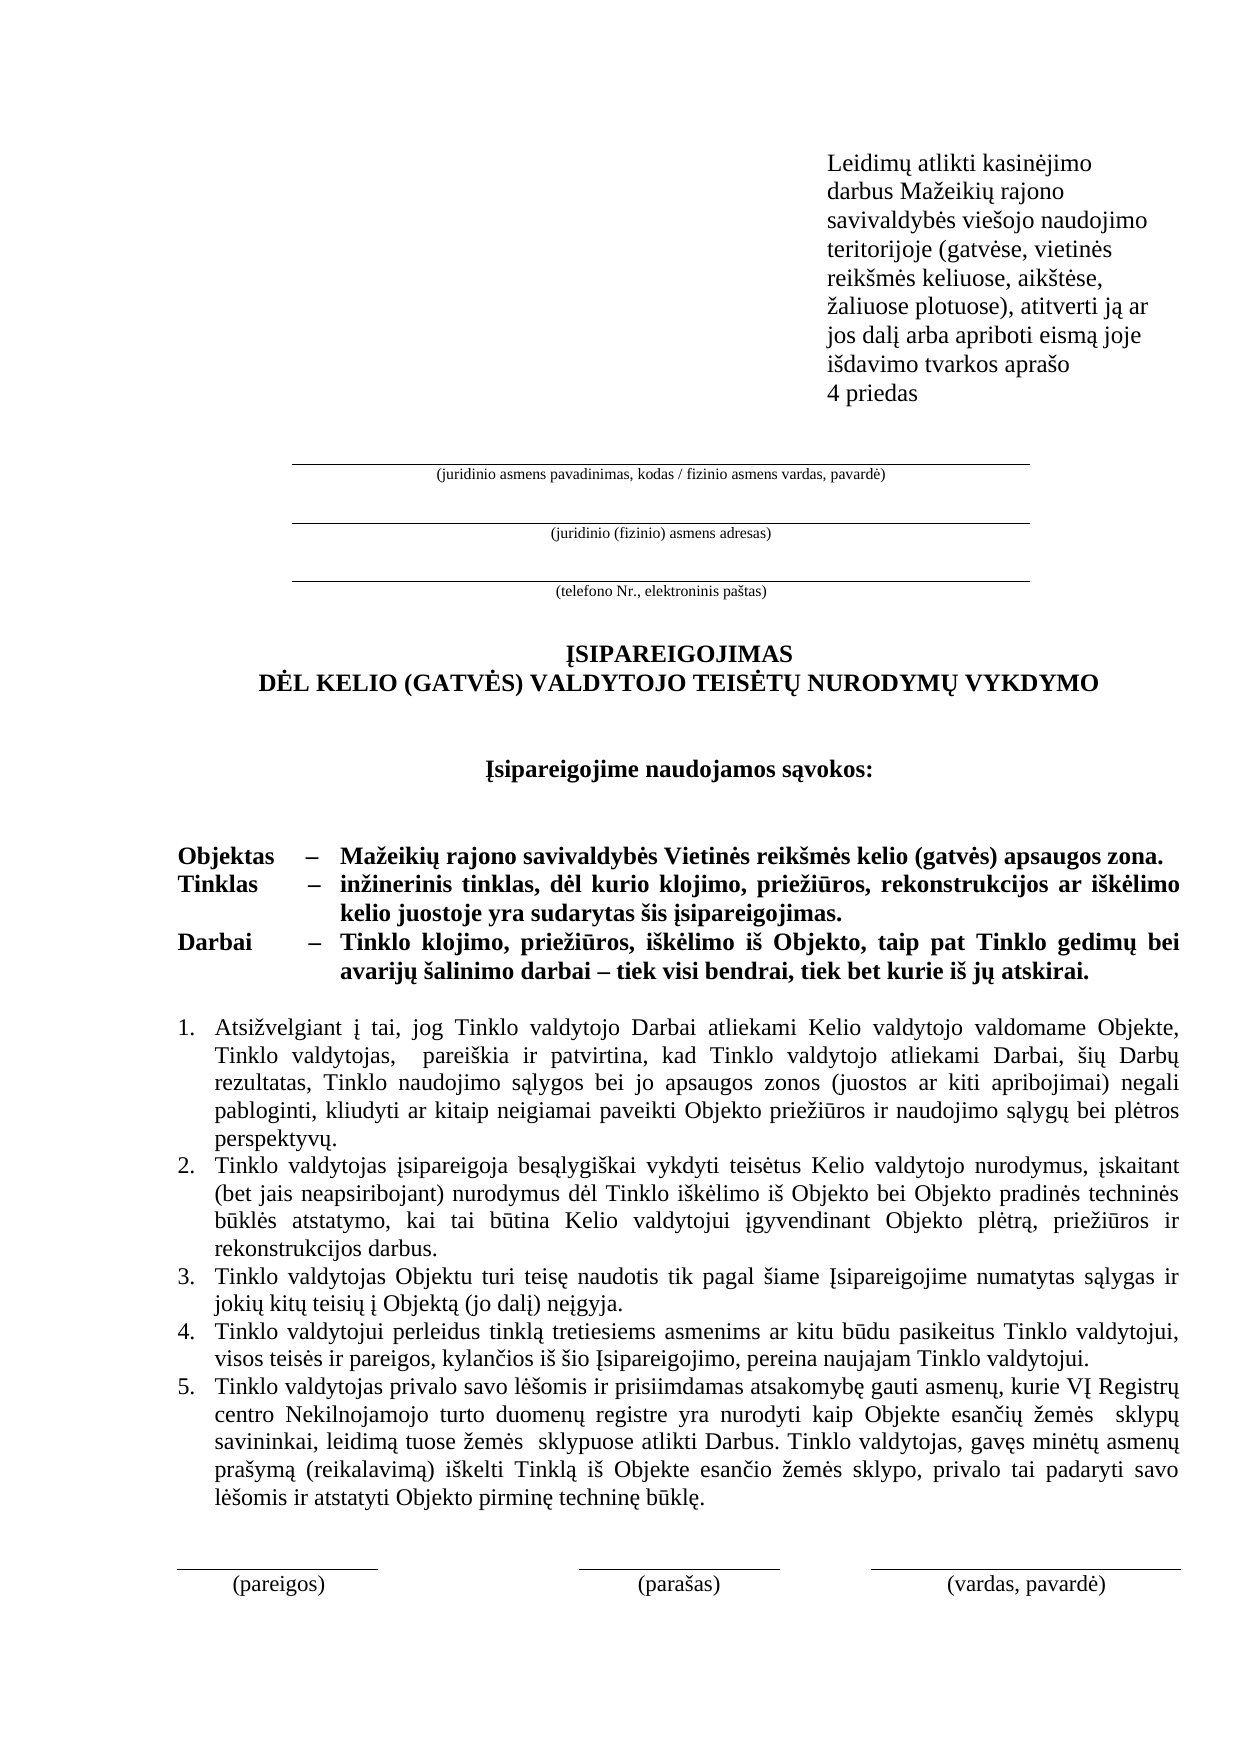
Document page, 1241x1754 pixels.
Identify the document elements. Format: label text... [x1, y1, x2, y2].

text reikšmės keliuose, aikštėse, [177, 263, 1181, 291]
text teritorijoje (gatvėse, vietinės [177, 234, 1181, 263]
table_cell (pareigos) [177, 1570, 378, 1601]
text 1. Atsižvelgiant į tai, jog Tinklo valdytojo Darbai atliekami Kelio valdytojo valdomame Objekte, Tinklo valdytojas, pareiškia ir patvirtina, kad Tinklo valdytojo atliekami Darbai, šių Darbų rezultatas, Tinklo naudojimo sąlygos bei jo apsaugos zonos (juostos ar kiti apribojimai) negali pabloginti, kliudyti ar kitaip neigiamai paveikti Objekto priežiūros ir naudojimo sąlygų bei plėtros perspektyvų. [177, 1013, 1181, 1151]
table_header [579, 1539, 779, 1569]
table_cell [292, 552, 1030, 581]
text 4 priedas [177, 378, 1181, 406]
text 2. Tinklo valdytojas įsipareigoja besąlygiškai vykdyti teisėtus Kelio valdytojo nurodymus, įskaitant (bet jais neapsiribojant) nurodymus dėl Tinklo iškėlimo iš Objekto bei Objekto pradinės techninės būklės atstatymo, kai tai būtina Kelio valdytojui įgyvendinant Objekto plėtrą, priežiūros ir rekonstrukcijos darbus. [177, 1151, 1181, 1262]
text 4. Tinklo valdytojui perleidus tinklą tretiesiems asmenims ar kitu būdu pasikeitus Tinklo valdytojui, visos teisės ir pareigos, kylančios iš šio Įsipareigojimo, pereina naujajam Tinklo valdytojui. [177, 1317, 1181, 1372]
text Įsipareigojime naudojamos sąvokos: [177, 754, 1181, 783]
table_cell (juridinio (fizinio) asmens adresas) [292, 524, 1030, 552]
table_header [780, 1539, 871, 1569]
table_header [292, 435, 1030, 464]
text jos dalį arba apriboti eismą joje [177, 320, 1181, 349]
table_cell (parašas) [579, 1570, 779, 1601]
table_header [378, 1539, 579, 1569]
table_cell [378, 1569, 579, 1601]
table_cell (juridinio asmens pavadinimas, kodas / fizinio asmens vardas, pavardė) [292, 465, 1030, 494]
text Leidimų atlikti kasinėjimo [177, 148, 1181, 176]
text Tinklas – inžinerinis tinklas, dėl kurio klojimo, priežiūros, rekonstrukcijos ar iškėlimo kelio juostoje yra sudarytas šis įsipareigojimas. [177, 869, 1181, 927]
text žaliuose plotuose), atitverti ją ar [177, 291, 1181, 320]
table_header [871, 1539, 1181, 1569]
text darbus Mažeikių rajono [177, 176, 1181, 205]
text Darbai – Tinklo klojimo, priežiūros, iškėlimo iš Objekto, taip pat Tinklo gedimų bei avarijų šalinimo darbai – tiek visi bendrai, tiek bet kurie iš jų atskirai. [177, 927, 1181, 984]
text DĖL KELIO (GATVĖS) VALDYTOJO TEISĖTŲ NURODYMŲ VYKDYMO [177, 668, 1181, 697]
text savivaldybės viešojo naudojimo [177, 205, 1181, 234]
table_cell [292, 494, 1030, 522]
text ĮSIPAREIGOJIMAS [177, 639, 1181, 668]
text 3. Tinklo valdytojas Objektu turi teisę naudotis tik pagal šiame Įsipareigojime numatytas sąlygas ir jokių kitų teisių į Objektą (jo dalį) neįgyja. [177, 1262, 1181, 1317]
text Objektas – Mažeikių rajono savivaldybės Vietinės reikšmės kelio (gatvės) apsaugos zona. [177, 841, 1181, 869]
text 5. Tinklo valdytojas privalo savo lėšomis ir prisiimdamas atsakomybę gauti asmenų, kurie VĮ Registrų centro Nekilnojamojo turto duomenų registre yra nurodyti kaip Objekte esančių žemės sklypų savininkai, leidimą tuose žemės sklypuose atlikti Darbus. Tinklo valdytojas, gavęs minėtų asmenų prašymą (reikalavimą) iškelti Tinklą iš Objekte esančio žemės sklypo, privalo tai padaryti savo lėšomis ir atstatyti Objekto pirminę techninę būklę. [177, 1372, 1181, 1510]
table_header [177, 1539, 378, 1569]
table_cell [780, 1569, 871, 1601]
table_cell (vardas, pavardė) [871, 1570, 1181, 1601]
text išdavimo tvarkos aprašo [177, 349, 1181, 378]
table_cell (telefono Nr., elektroninis paštas) [292, 582, 1030, 611]
